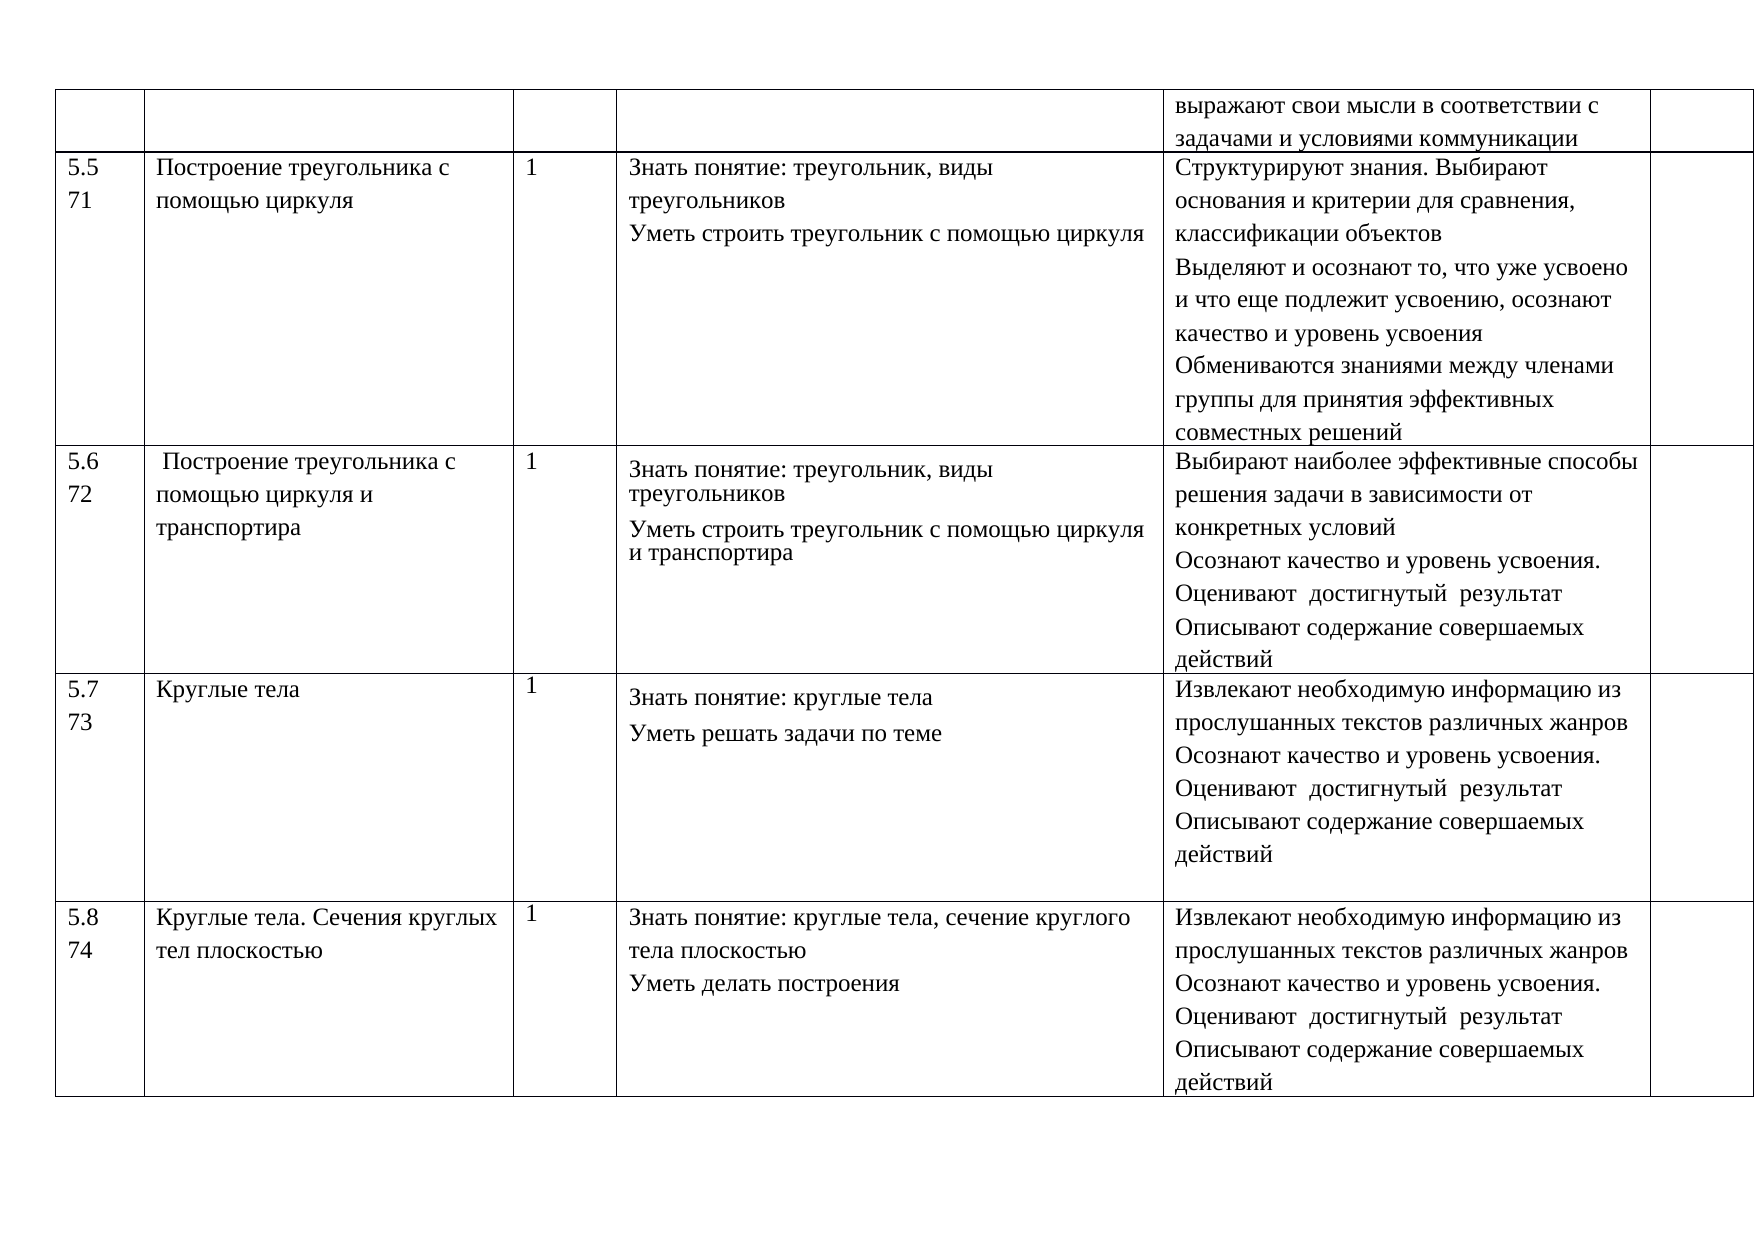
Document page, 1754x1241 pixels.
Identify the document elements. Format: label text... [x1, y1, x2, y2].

table_cell [1651, 153, 1753, 445]
table_cell 5.5 71 [56, 153, 144, 445]
table_cell 5.7 73 [56, 674, 144, 901]
table_cell Извлекают необходимую информацию из прослушанных текстов различных жанров Осознают качество и уровень усвоения. Оценивают достигнутый результат Описывают содержание совершаемых действий [1164, 902, 1650, 1096]
table_cell [514, 90, 616, 151]
table_cell [56, 90, 144, 151]
table_cell 1 [514, 446, 616, 673]
table_cell Извлекают необходимую информацию из прослушанных текстов различных жанров Осознают качество и уровень усвоения. Оценивают достигнутый результат Описывают содержание совершаемых действий [1164, 674, 1650, 901]
table_cell выражают свои мысли в соответствии с задачами и условиями коммуникации [1164, 90, 1650, 151]
table_cell Круглые тела [145, 674, 513, 901]
table_cell Построение треугольника с помощью циркуля и транспортира [145, 446, 513, 673]
table_cell 1 [514, 153, 616, 445]
table_cell Построение треугольника с помощью циркуля [145, 153, 513, 445]
table_cell Круглые тела. Сечения круглых тел плоскостью [145, 902, 513, 1096]
table_cell 1 [514, 674, 616, 901]
table_cell Знать понятие: треугольник, виды треугольников Уметь строить треугольник с помощью циркуля и транспортира [617, 446, 1163, 673]
table_cell Выбирают наиболее эффективные способы решения задачи в зависимости от конкретных условий Осознают качество и уровень усвоения. Оценивают достигнутый результат Описывают содержание совершаемых действий [1164, 446, 1650, 673]
table_cell Структурируют знания. Выбирают основания и критерии для сравнения, классификации объектов Выделяют и осознают то, что уже усвоено и что еще подлежит усвоению, осознают качество и уровень усвоения Обмениваются знаниями между членами группы для принятия эффективных совместных решений [1164, 153, 1650, 445]
table_cell [145, 90, 513, 151]
table_cell Знать понятие: круглые тела Уметь решать задачи по теме [617, 674, 1163, 901]
table_cell [1651, 902, 1753, 1096]
table_cell [1651, 446, 1753, 673]
table_cell 5.6 72 [56, 446, 144, 673]
table_cell [617, 90, 1163, 151]
table_cell 1 [514, 902, 616, 1096]
table_cell Знать понятие: треугольник, виды треугольников Уметь строить треугольник с помощью циркуля [617, 153, 1163, 445]
table_cell [1651, 674, 1753, 901]
table_cell [1651, 90, 1753, 151]
table_cell 5.8 74 [56, 902, 144, 1096]
table_cell Знать понятие: круглые тела, сечение круглого тела плоскостью Уметь делать построения [617, 902, 1163, 1096]
